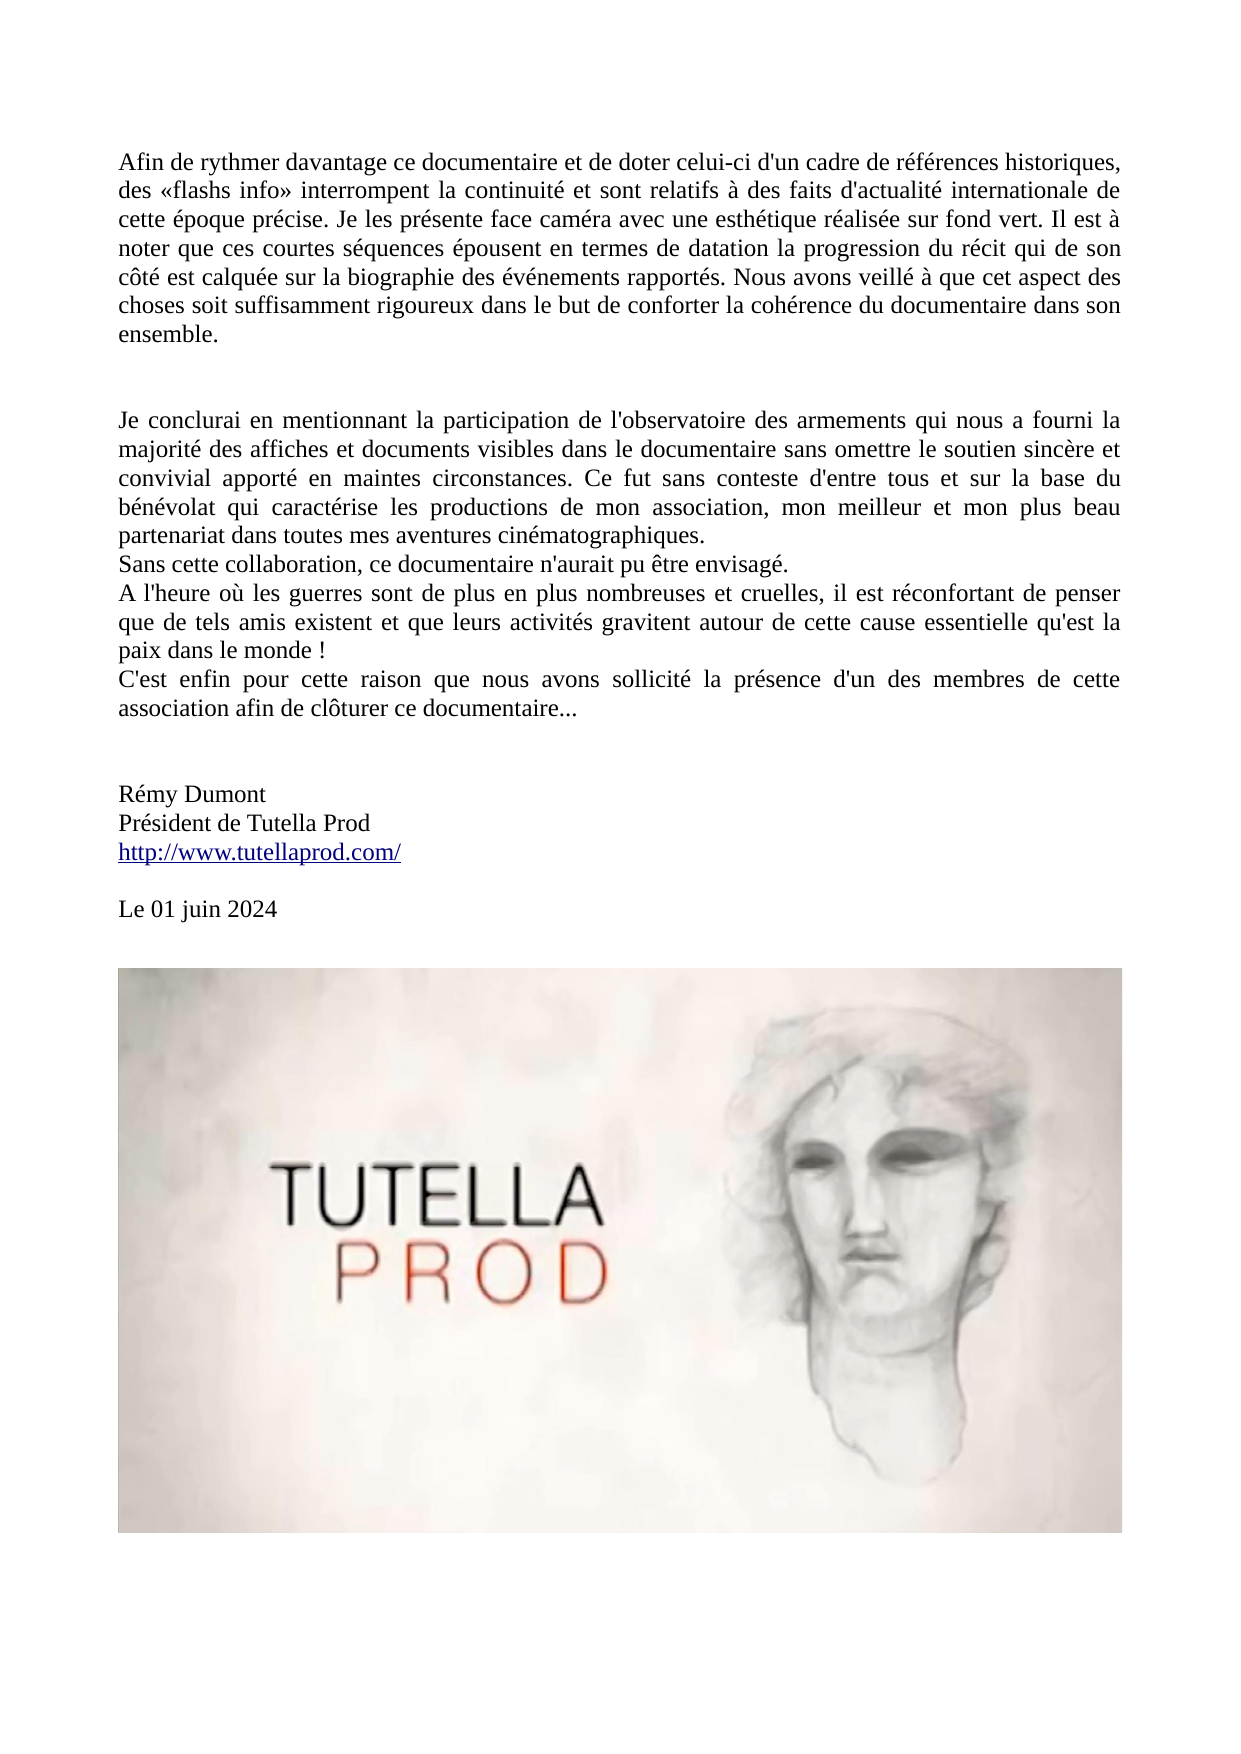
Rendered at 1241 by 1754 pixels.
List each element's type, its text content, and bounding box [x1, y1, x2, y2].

text Sans cette collaboration, ce documentaire n'aurait pu être envisagé. [118, 549, 1122, 578]
picture [118, 968, 1123, 1533]
text Je conclurai en mentionnant la participation de l'observatoire des armements qui nous a fourni la majorité des affiches et documents visibles dans le documentaire sans omettre le soutien sincère et convivial apporté en maintes circonstances. Ce fut sans conteste d'entre tous et sur la base du bénévolat qui caractérise les productions de mon association, mon meilleur et mon plus beau partenariat dans toutes mes aventures cinématographiques. [118, 406, 1122, 549]
text http://www.tutellaprod.com/ [118, 837, 1122, 866]
text A l'heure où les guerres sont de plus en plus nombreuses et cruelles, il est réconfortant de penser que de tels amis existent et que leurs activités gravitent autour de cette cause essentielle qu'est la paix dans le monde ! [118, 578, 1122, 664]
text Président de Tutella Prod [118, 808, 1122, 837]
text Rémy Dumont [118, 779, 1122, 808]
text C'est enfin pour cette raison que nous avons sollicité la présence d'un des membres de cette association afin de clôturer ce documentaire... [118, 664, 1122, 722]
text Le 01 juin 2024 [118, 894, 1122, 923]
text Afin de rythmer davantage ce documentaire et de doter celui-ci d'un cadre de références historiques, des «flashs info» interrompent la continuité et sont relatifs à des faits d'actualité internationale de cette époque précise. Je les présente face caméra avec une esthétique réalisée sur fond vert. Il est à noter que ces courtes séquences épousent en termes de datation la progression du récit qui de son côté est calquée sur la biographie des événements rapportés. Nous avons veillé à que cet aspect des choses soit suffisamment rigoureux dans le but de conforter la cohérence du documentaire dans son ensemble. [118, 147, 1122, 348]
